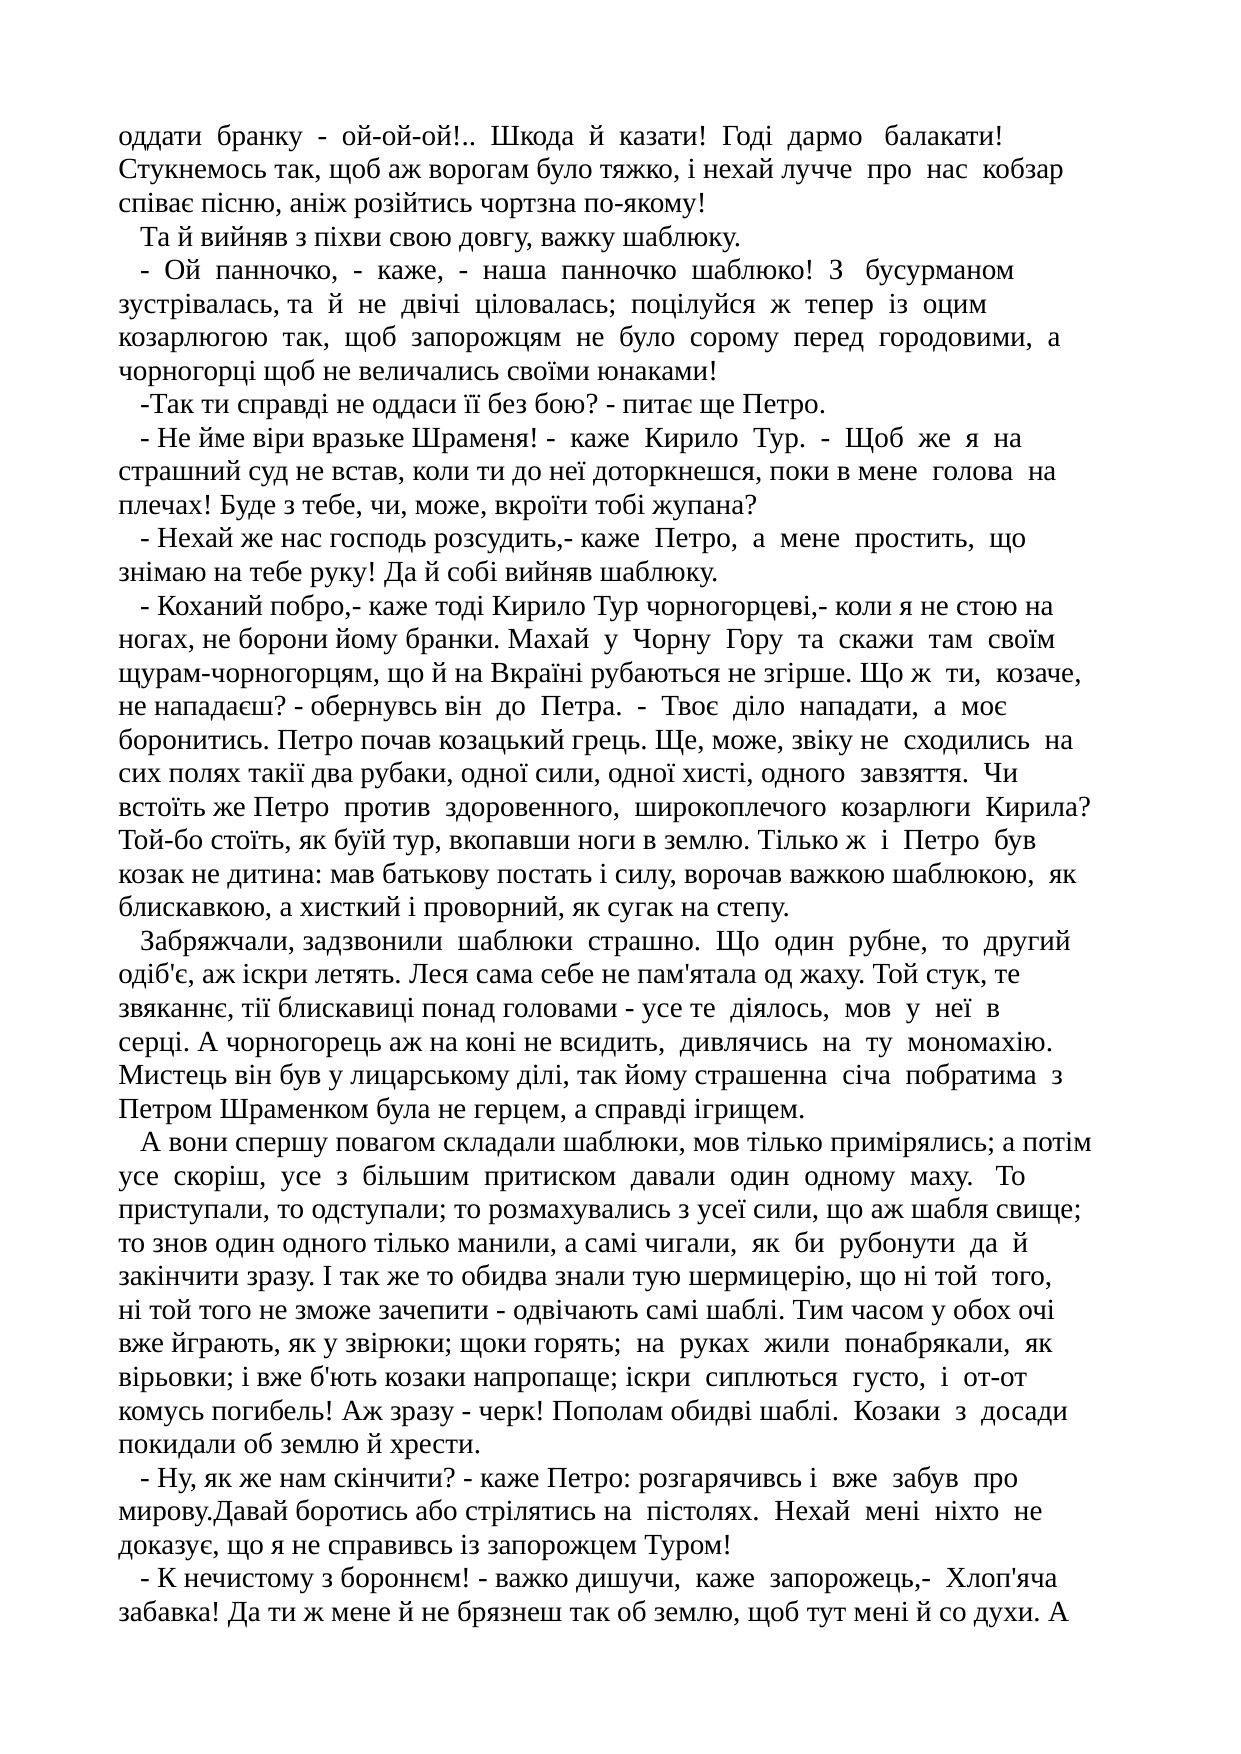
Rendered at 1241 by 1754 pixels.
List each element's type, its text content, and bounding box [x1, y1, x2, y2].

text нi той того не зможе зачепити - одвiчають самi шаблi. Тим часом у обох очi [118, 1292, 1122, 1326]
text - Коханий побро,- каже тодi Кирило Тур чорногорцевi,- коли я не стою на [118, 588, 1122, 621]
text козарлюгою так, щоб запорожцям не було сорому перед городовими, а [118, 319, 1122, 353]
text сих полях такiї два рубаки, одної сили, одної хистi, одного завзяття. Чи [118, 755, 1122, 789]
text доказує, що я не справивсь iз запорожцем Туром! [118, 1527, 1122, 1560]
text встоїть же Петро против здоровенного, широкоплечого козарлюги Кирила? [118, 789, 1122, 822]
text Та й вийняв з пiхви свою довгу, важку шаблюку. [118, 219, 1122, 252]
text чорногорцi щоб не величались своїми юнаками! [118, 353, 1122, 386]
text козак не дитина: мав батькову постать i силу, ворочав важкою шаблюкою, як [118, 856, 1122, 889]
text оддати бранку - ой-ой-ой!.. Шкода й казати! Годi дармо балакати! [118, 118, 1122, 152]
text Забряжчали, задзвонили шаблюки страшно. Що один рубне, то другий [118, 923, 1122, 957]
text - Не йме вiри вразьке Шраменя! - каже Кирило Тур. - Щоб же я на [118, 420, 1122, 453]
text вiрьовки; i вже б'ють козаки напропаще; iскри сиплються густо, i от-от [118, 1359, 1122, 1393]
text закiнчити зразу. I так же то обидва знали тую шермицерiю, що нi той того, [118, 1258, 1122, 1292]
text серцi. А чорногорець аж на конi не всидить, дивлячись на ту мономахiю. [118, 1024, 1122, 1057]
text -Так ти справдi не оддаси її без бою? - питає ще Петро. [118, 386, 1122, 420]
text блискавкою, а хисткий i проворний, як сугак на степу. [118, 889, 1122, 923]
text - Ой панночко, - каже, - наша панночко шаблюко! З бусурманом [118, 252, 1122, 286]
text зустрiвалась, та й не двiчi цiловалась; поцiлуйся ж тепер iз оцим [118, 286, 1122, 319]
text спiває пiсню, анiж розiйтись чортзна по-якому! [118, 185, 1122, 219]
text не нападаєш? - обернувсь вiн до Петра. - Твоє дiло нападати, а моє [118, 688, 1122, 722]
text Мистець вiн був у лицарському дiлi, так йому страшенна сiча побратима з [118, 1057, 1122, 1091]
text то знов один одного тiлько манили, а самi чигали, як би рубонути да й [118, 1225, 1122, 1258]
text - Нехай же нас господь розсудить,- каже Петро, а мене простить, що [118, 521, 1122, 554]
text Той-бо стоїть, як буїй тур, вкопавши ноги в землю. Тiлько ж i Петро був [118, 822, 1122, 856]
text - Ну, як же нам скiнчити? - каже Петро: розгарячивсь i вже забув про [118, 1460, 1122, 1493]
text усе скорiш, усе з бiльшим притиском давали один одному маху. То [118, 1158, 1122, 1191]
text мирову.Давай боротись або стрiлятись на пiстолях. Нехай менi нiхто не [118, 1493, 1122, 1527]
text забавка! Да ти ж мене й не брязнеш так об землю, щоб тут менi й со духи. А [118, 1594, 1122, 1627]
text А вони спершу повагом складали шаблюки, мов тiлько примiрялись; а потiм [118, 1124, 1122, 1158]
text страшний суд не встав, коли ти до неї доторкнешся, поки в мене голова на [118, 453, 1122, 487]
text - К нечистому з бороннєм! - важко дишучи, каже запорожець,- Хлоп'яча [118, 1560, 1122, 1594]
text звяканнє, тiї блискавицi понад головами - усе те дiялось, мов у неї в [118, 990, 1122, 1024]
text комусь погибель! Аж зразу - черк! Пополам обидвi шаблi. Козаки з досади [118, 1393, 1122, 1426]
text покидали об землю й хрести. [118, 1426, 1122, 1460]
text Стукнемось так, щоб аж ворогам було тяжко, i нехай лучче про нас кобзар [118, 152, 1122, 185]
text плечах! Буде з тебе, чи, може, вкроїти тобi жупана? [118, 487, 1122, 521]
text одiб'є, аж iскри летять. Леся сама себе не пам'ятала од жаху. Той стук, те [118, 957, 1122, 990]
text вже йграють, як у звiрюки; щоки горять; на руках жили понабрякали, як [118, 1326, 1122, 1359]
text ногах, не борони йому бранки. Махай у Чорну Гору та скажи там своїм [118, 621, 1122, 655]
text знiмаю на тебе руку! Да й собi вийняв шаблюку. [118, 554, 1122, 588]
text щурам-чорногорцям, що й на Вкраїнi рубаються не згiрше. Що ж ти, козаче, [118, 655, 1122, 688]
text боронитись. Петро почав козацький грець. Ще, може, звiку не сходились на [118, 722, 1122, 755]
text Петром Шраменком була не герцем, а справдi iгрищем. [118, 1091, 1122, 1124]
text приступали, то одступали; то розмахувались з усеї сили, що аж шабля свище; [118, 1191, 1122, 1225]
